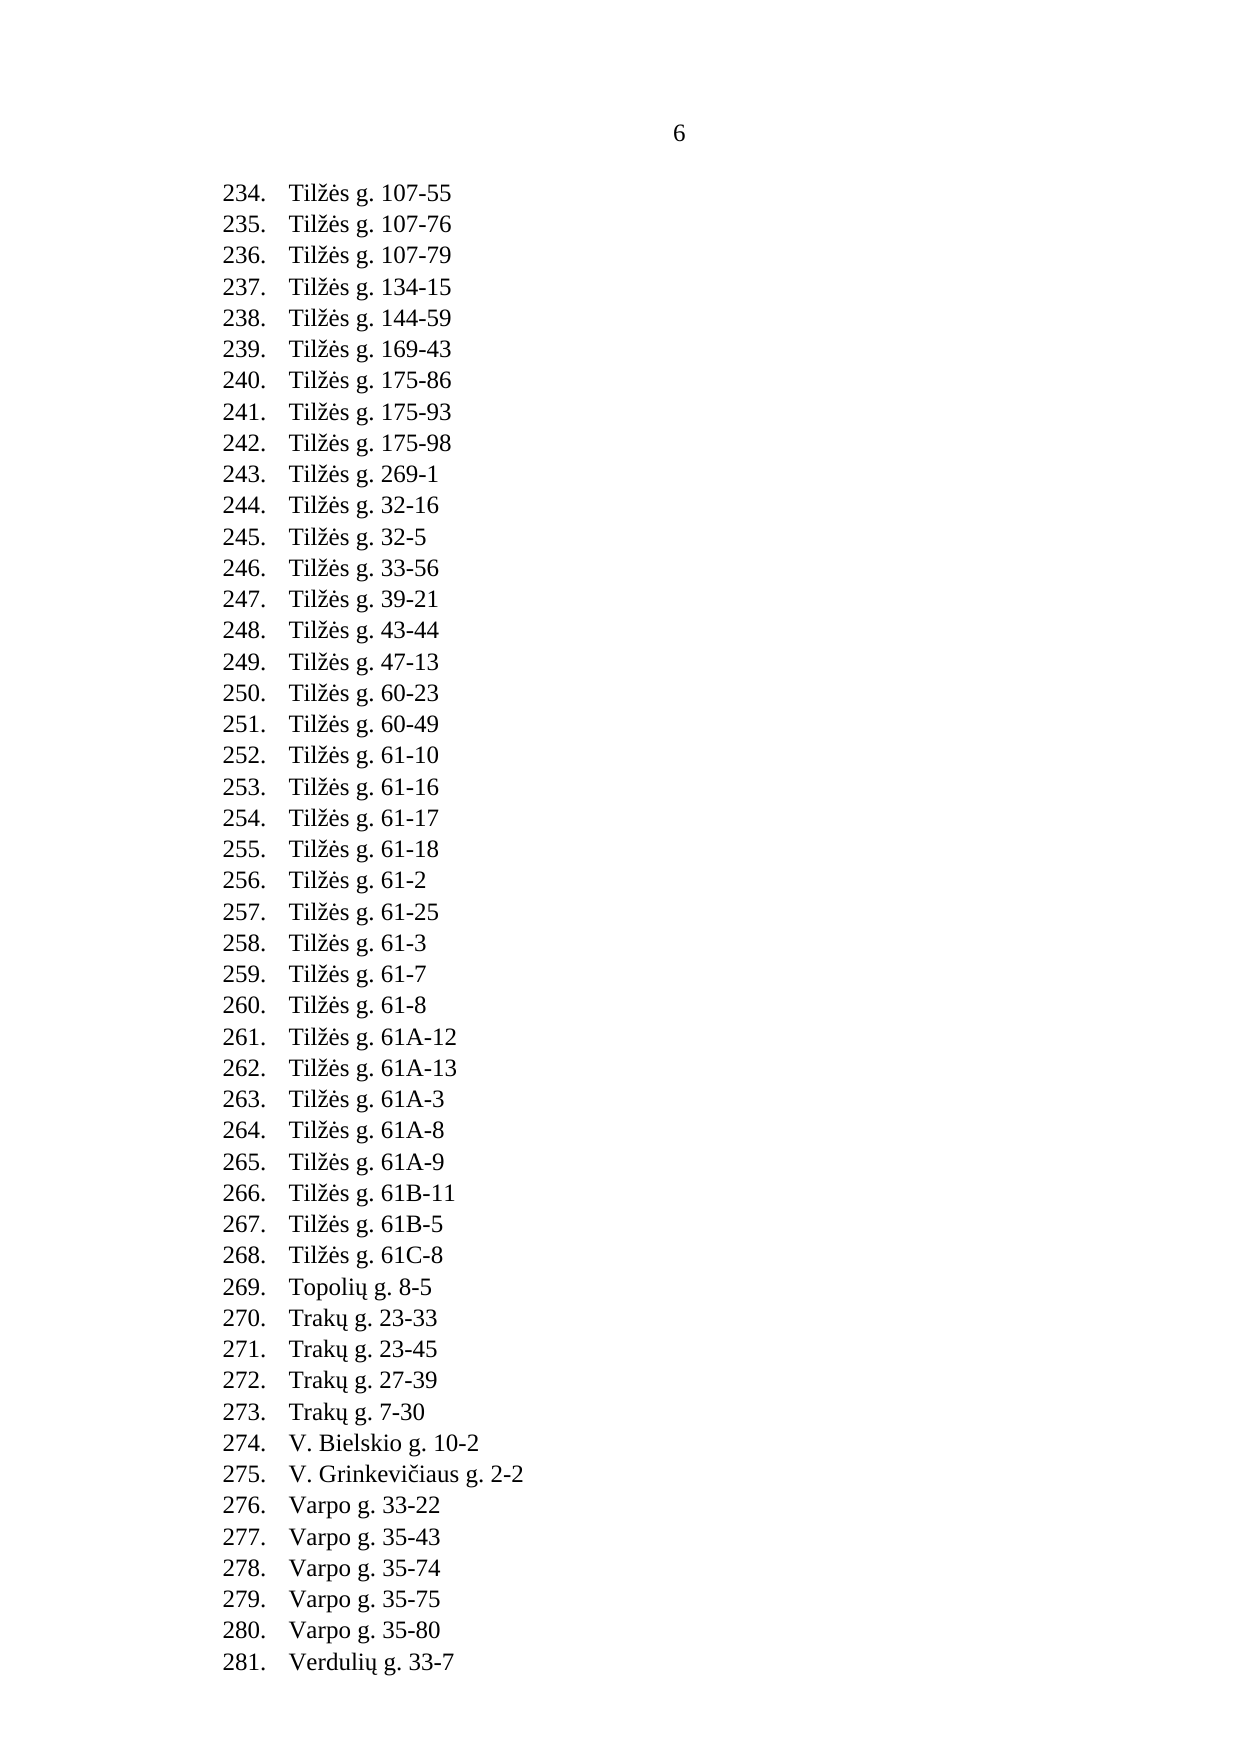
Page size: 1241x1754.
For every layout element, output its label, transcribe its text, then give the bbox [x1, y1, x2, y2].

table_cell 250. [177, 676, 277, 707]
table_cell 276. [177, 1488, 277, 1519]
table_cell Tilžės g. 39-21 [277, 582, 893, 613]
table_cell Tilžės g. 61B-11 [277, 1176, 893, 1207]
table_cell V. Grinkevičiaus g. 2-2 [277, 1457, 893, 1488]
table_cell 264. [177, 1113, 277, 1144]
table_cell 240. [177, 363, 277, 394]
table_cell 239. [177, 332, 277, 363]
table_cell Tilžės g. 61-16 [277, 769, 893, 801]
table_cell 245. [177, 519, 277, 551]
table_cell 238. [177, 301, 277, 332]
table_cell 246. [177, 551, 277, 582]
table_cell 247. [177, 582, 277, 613]
table_cell 251. [177, 707, 277, 738]
table_cell 275. [177, 1457, 277, 1488]
table_cell Tilžės g. 61-3 [277, 926, 893, 957]
table_cell Tilžės g. 61A-12 [277, 1019, 893, 1051]
table_cell 234. [177, 176, 277, 207]
table_cell Tilžės g. 144-59 [277, 301, 893, 332]
table_cell 273. [177, 1394, 277, 1426]
table_cell Tilžės g. 61A-3 [277, 1082, 893, 1113]
table_cell 281. [177, 1644, 277, 1676]
table_cell 248. [177, 613, 277, 644]
table_cell 235. [177, 207, 277, 238]
table_cell 257. [177, 894, 277, 926]
table_cell Tilžės g. 175-98 [277, 426, 893, 457]
table_cell Tilžės g. 33-56 [277, 551, 893, 582]
table_cell Tilžės g. 47-13 [277, 644, 893, 676]
table_cell Tilžės g. 61-2 [277, 863, 893, 894]
table_cell Tilžės g. 107-55 [277, 176, 893, 207]
table_cell Tilžės g. 169-43 [277, 332, 893, 363]
table_cell 266. [177, 1176, 277, 1207]
table_cell 267. [177, 1207, 277, 1238]
table_cell Tilžės g. 61B-5 [277, 1207, 893, 1238]
table_cell 280. [177, 1613, 277, 1644]
table_cell 274. [177, 1426, 277, 1457]
table_cell 263. [177, 1082, 277, 1113]
table_cell 260. [177, 988, 277, 1019]
table_cell 256. [177, 863, 277, 894]
table_cell 270. [177, 1301, 277, 1332]
table_cell 252. [177, 738, 277, 769]
table_cell Tilžės g. 32-16 [277, 488, 893, 519]
table_cell 258. [177, 926, 277, 957]
table_cell 254. [177, 801, 277, 832]
table_cell Tilžės g. 61-18 [277, 832, 893, 863]
table_cell Tilžės g. 175-93 [277, 394, 893, 426]
table_cell Tilžės g. 61-8 [277, 988, 893, 1019]
table_cell Tilžės g. 107-79 [277, 238, 893, 269]
table_cell Tilžės g. 175-86 [277, 363, 893, 394]
table_cell 279. [177, 1582, 277, 1613]
table_cell Tilžės g. 61A-8 [277, 1113, 893, 1144]
table_cell 243. [177, 457, 277, 488]
table_cell Varpo g. 33-22 [277, 1488, 893, 1519]
table_cell 262. [177, 1051, 277, 1082]
table_cell Trakų g. 23-33 [277, 1301, 893, 1332]
table_cell 278. [177, 1551, 277, 1582]
table_cell Tilžės g. 43-44 [277, 613, 893, 644]
table_cell Varpo g. 35-74 [277, 1551, 893, 1582]
table_cell 268. [177, 1238, 277, 1269]
table_cell 241. [177, 394, 277, 426]
table_cell Tilžės g. 134-15 [277, 269, 893, 301]
table_cell Tilžės g. 61-17 [277, 801, 893, 832]
table_cell Tilžės g. 61-7 [277, 957, 893, 988]
table_cell 249. [177, 644, 277, 676]
table_cell Tilžės g. 269-1 [277, 457, 893, 488]
table_cell Tilžės g. 61-10 [277, 738, 893, 769]
table_cell Tilžės g. 61A-13 [277, 1051, 893, 1082]
table_cell Tilžės g. 32-5 [277, 519, 893, 551]
table_cell Tilžės g. 61C-8 [277, 1238, 893, 1269]
table_cell 242. [177, 426, 277, 457]
table_cell Varpo g. 35-43 [277, 1519, 893, 1551]
table_cell Tilžės g. 107-76 [277, 207, 893, 238]
table_cell Tilžės g. 61-25 [277, 894, 893, 926]
table_cell Trakų g. 7-30 [277, 1394, 893, 1426]
table_cell Varpo g. 35-75 [277, 1582, 893, 1613]
table_cell 261. [177, 1019, 277, 1051]
table_cell Tilžės g. 60-23 [277, 676, 893, 707]
table_cell Tilžės g. 60-49 [277, 707, 893, 738]
table_cell 271. [177, 1332, 277, 1363]
table_cell 269. [177, 1269, 277, 1301]
table_cell Varpo g. 35-80 [277, 1613, 893, 1644]
table_cell 236. [177, 238, 277, 269]
table_cell Trakų g. 27-39 [277, 1363, 893, 1394]
table_cell 237. [177, 269, 277, 301]
table_cell 265. [177, 1144, 277, 1176]
table_cell Tilžės g. 61A-9 [277, 1144, 893, 1176]
table_cell Topolių g. 8-5 [277, 1269, 893, 1301]
table_cell 259. [177, 957, 277, 988]
table_cell 277. [177, 1519, 277, 1551]
table_cell 255. [177, 832, 277, 863]
table_cell 272. [177, 1363, 277, 1394]
table_cell 244. [177, 488, 277, 519]
table_cell 253. [177, 769, 277, 801]
table_cell V. Bielskio g. 10-2 [277, 1426, 893, 1457]
table_cell Trakų g. 23-45 [277, 1332, 893, 1363]
table_cell Verdulių g. 33-7 [277, 1644, 893, 1676]
